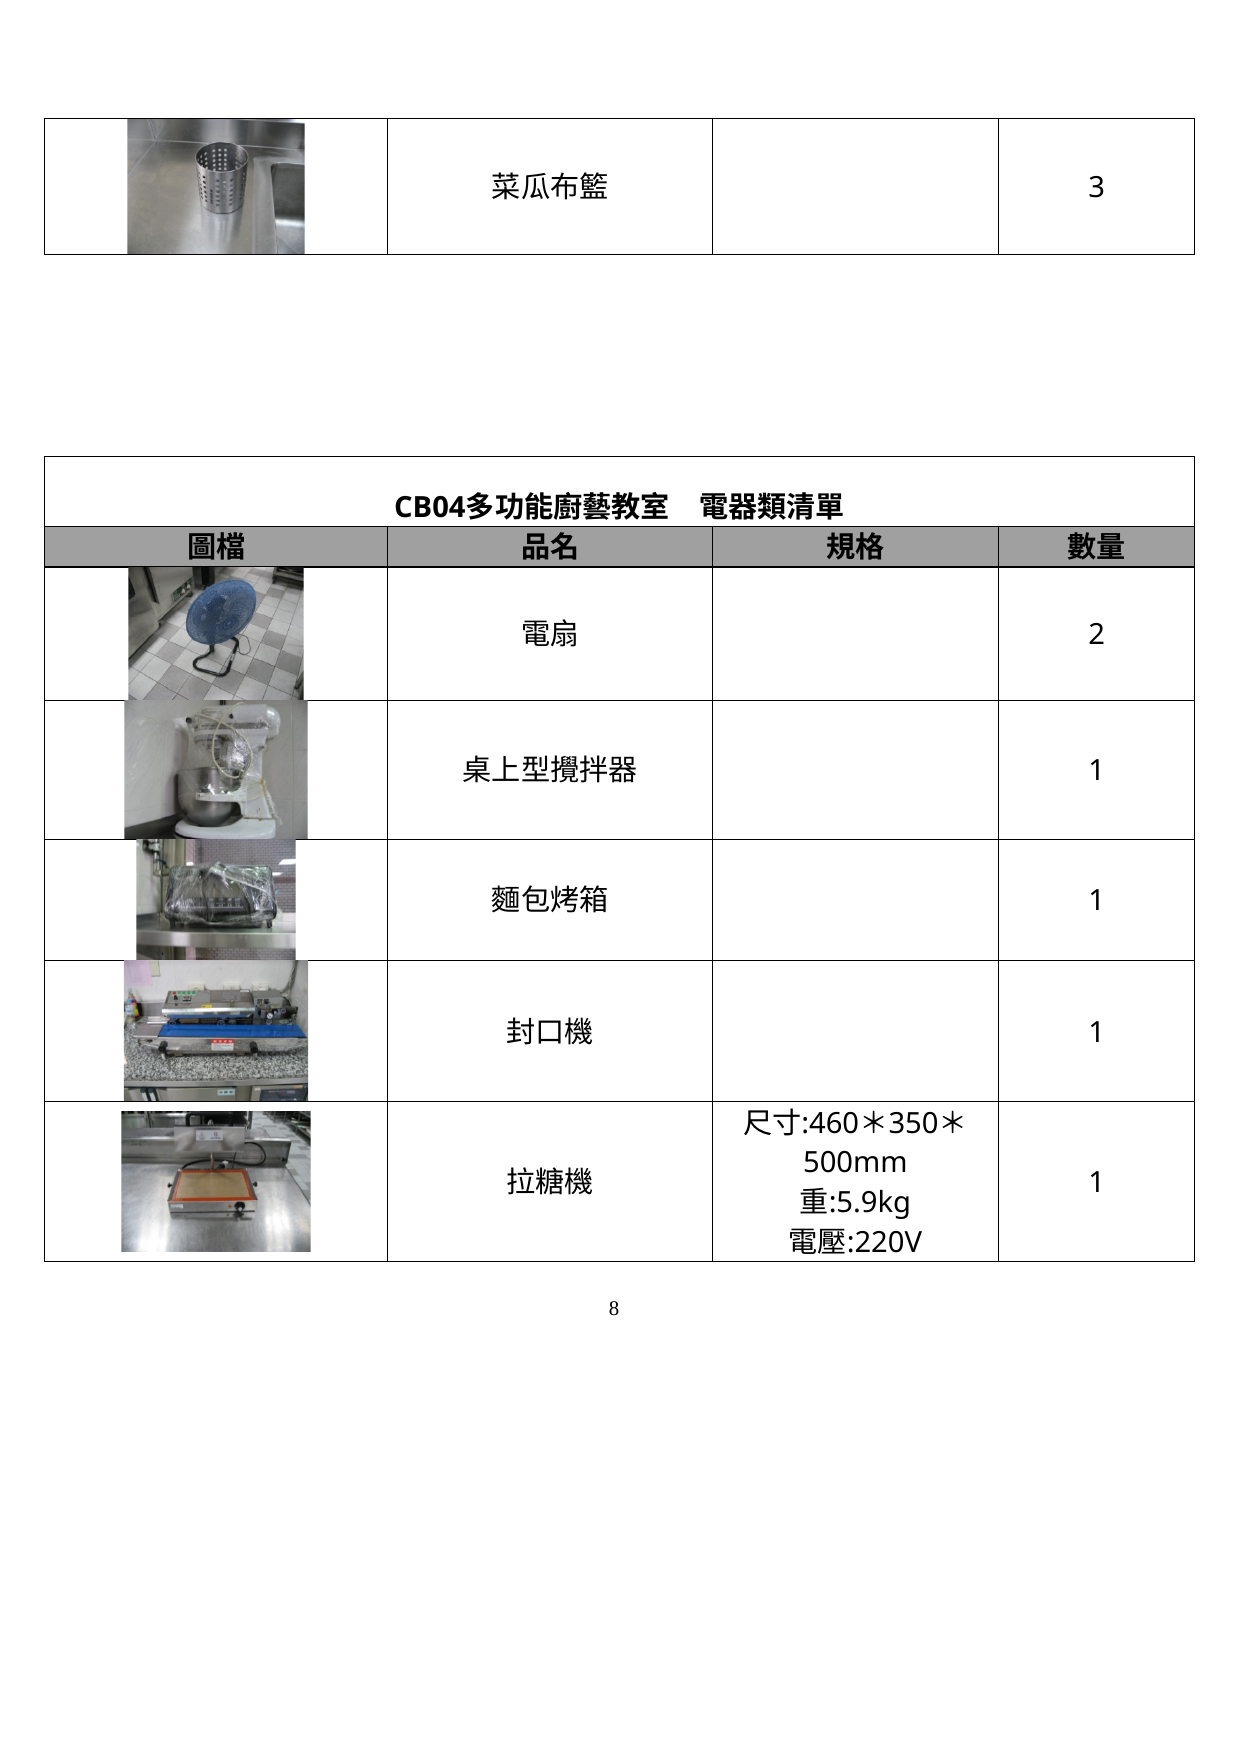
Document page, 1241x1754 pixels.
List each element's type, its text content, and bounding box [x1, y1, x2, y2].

table_cell [304, 568, 387, 700]
table_cell [713, 119, 998, 253]
table_cell [45, 961, 123, 1101]
table_cell [308, 701, 387, 838]
table_cell 封口機 [388, 961, 712, 1101]
table_cell 尺寸:460＊350＊500mm 重:5.9kg 電壓:220V [713, 1102, 998, 1261]
table_cell 電扇 [388, 568, 712, 700]
table_cell 1 [999, 840, 1194, 959]
picture [123, 567, 309, 1101]
table_cell 1 [999, 961, 1194, 1101]
table_cell 規格 [713, 527, 998, 566]
table_cell 拉糖機 [388, 1102, 712, 1261]
table_cell [309, 961, 387, 1101]
table_cell [45, 701, 124, 838]
table_cell 2 [999, 568, 1194, 700]
table_cell 菜瓜布籃 [388, 119, 712, 253]
table_cell [305, 119, 387, 253]
table_cell [45, 1102, 387, 1261]
table_cell [713, 701, 998, 838]
picture [121, 1111, 311, 1252]
table_cell 品名 [388, 527, 712, 566]
table_cell [296, 840, 387, 959]
table_header CB04多功能廚藝教室 電器類清單 [45, 457, 1194, 526]
table_cell [45, 119, 127, 253]
table_cell [45, 568, 128, 700]
table_cell 1 [999, 701, 1194, 838]
table_cell 數量 [999, 527, 1194, 566]
table_cell [45, 840, 136, 959]
table_cell [713, 961, 998, 1101]
table_cell 麵包烤箱 [388, 840, 712, 959]
text 8 [55, 1295, 1172, 1319]
picture [127, 119, 305, 254]
table_cell 1 [999, 1102, 1194, 1261]
table_cell 圖檔 [45, 527, 387, 566]
table_cell [713, 840, 998, 959]
table_cell [713, 568, 998, 700]
table_cell 3 [999, 119, 1194, 253]
table_cell 桌上型攪拌器 [388, 701, 712, 838]
